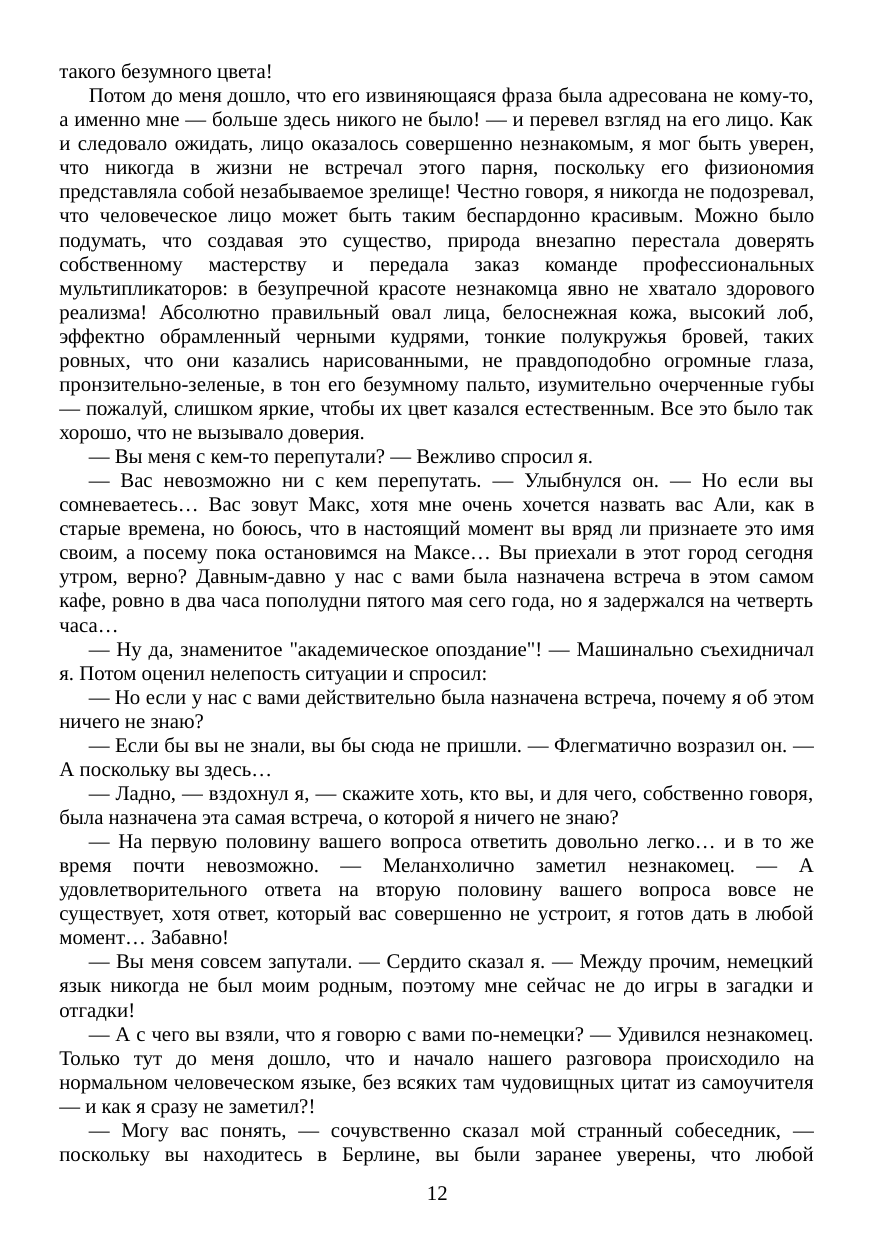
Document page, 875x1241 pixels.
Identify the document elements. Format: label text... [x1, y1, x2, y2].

text Потом до меня дошло, что его извиняющаяся фраза была адресована не кому-то, а именно мне — больше здесь никого не было! — и перевел взгляд на его лицо. Как и следовало ожидать, лицо оказалось совершенно незнакомым, я мог быть уверен, что никогда в жизни не встречал этого парня, поскольку его физиономия представляла собой незабываемое зрелище! Честно говоря, я никогда не подозревал, что человеческое лицо может быть таким беспардонно красивым. Можно было подумать, что создавая это существо, природа внезапно перестала доверять собственному мастерству и передала заказ команде профессиональных мультипликаторов: в безупречной красоте незнакомца явно не хватало здорового реализма! Абсолютно правильный овал лица, белоснежная кожа, высокий лоб, эффектно обрамленный черными кудрями, тонкие полукружья бровей, таких ровных, что они казались нарисованными, не правдоподобно огромные глаза, пронзительно-зеленые, в тон его безумному пальто, изумительно очерченные губы — пожалуй, слишком яркие, чтобы их цвет казался естественным. Все это было так хорошо, что не вызывало доверия. [59, 83, 815, 444]
text — Ладно, — вздохнул я, — скажите хоть, кто вы, и для чего, собственно говоря, была назначена эта самая встреча, о которой я ничего не знаю? [59, 781, 815, 829]
text — На первую половину вашего вопроса ответить довольно легко… и в то же время почти невозможно. — Меланхолично заметил незнакомец. — А удовлетворительного ответа на вторую половину вашего вопроса вовсе не существует, хотя ответ, который вас совершенно не устроит, я готов дать в любой момент… Забавно! [59, 829, 815, 949]
text — Если бы вы не знали, вы бы сюда не пришли. — Флегматично возразил он. — А поскольку вы здесь… [59, 733, 815, 781]
text — Но если у нас с вами действительно была назначена встреча, почему я об этом ничего не знаю? [59, 685, 815, 733]
text — Ну да, знаменитое "академическое опоздание"! — Машинально съехидничал я. Потом оценил нелепость ситуации и спросил: [59, 637, 815, 685]
text — А с чего вы взяли, что я говорю с вами по-немецки? — Удивился незнакомец. Только тут до меня дошло, что и начало нашего разговора происходило на нормальном человеческом языке, без всяких там чудовищных цитат из самоучителя — и как я сразу не заметил?! [59, 1022, 815, 1118]
text — Вас невозможно ни с кем перепутать. — Улыбнулся он. — Но если вы сомневаетесь… Вас зовут Макс, хотя мне очень хочется назвать вас Али, как в старые времена, но боюсь, что в настоящий момент вы вряд ли признаете это имя своим, а посему пока остановимся на Максе… Вы приехали в этот город сегодня утром, верно? Давным-давно у нас с вами была назначена встреча в этом самом кафе, ровно в два часа пополудни пятого мая сего года, но я задержался на четверть часа… [59, 468, 815, 637]
text — Вы меня с кем-то перепутали? — Вежливо спросил я. [59, 444, 815, 468]
text — Вы меня совсем запутали. — Сердито сказал я. — Между прочим, немецкий язык никогда не был моим родным, поэтому мне сейчас не до игры в загадки и отгадки! [59, 949, 815, 1022]
text — Могу вас понять, — сочувственно сказал мой странный собеседник, — поскольку вы находитесь в Берлине, вы были заранее уверены, что любой [59, 1118, 815, 1166]
text такого безумного цвета! [59, 59, 815, 83]
